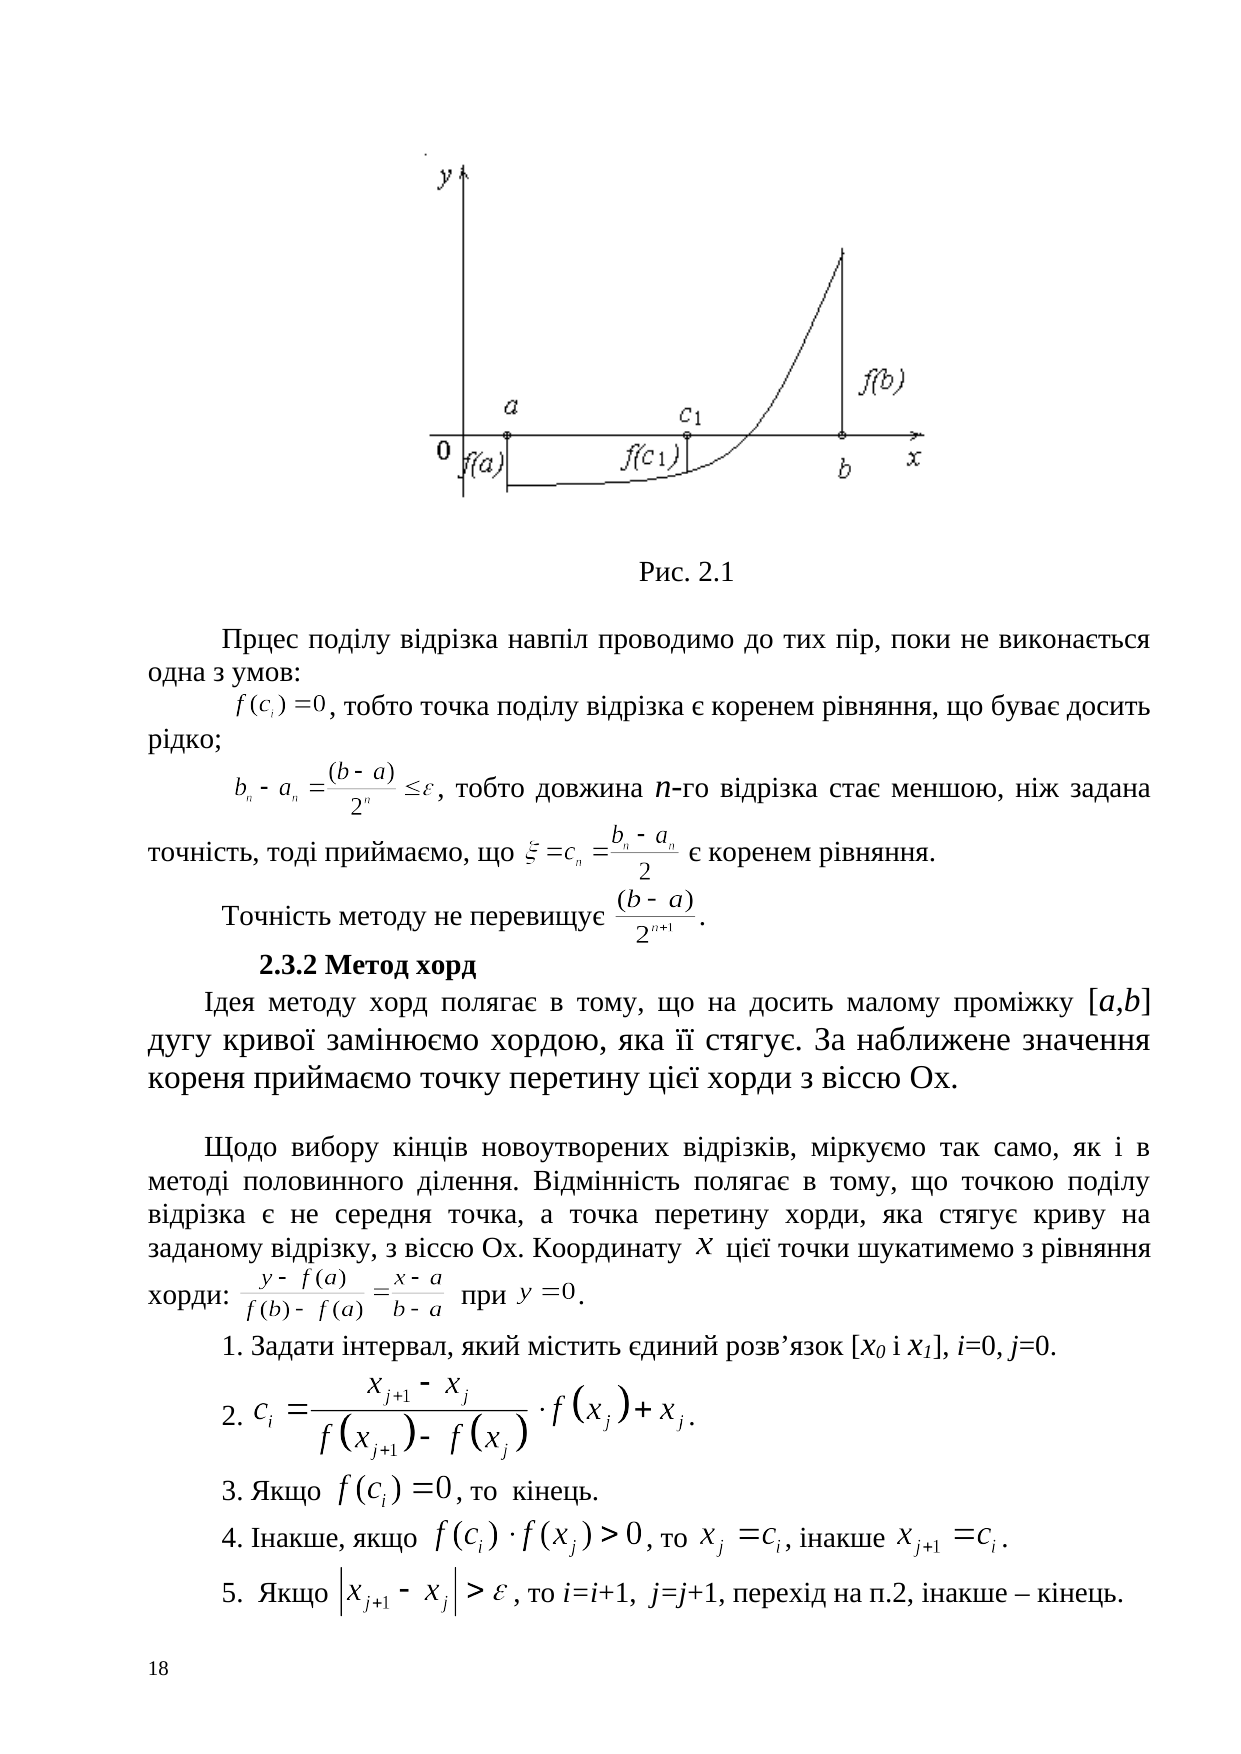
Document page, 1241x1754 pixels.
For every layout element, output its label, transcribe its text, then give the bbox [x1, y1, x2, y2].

text Прцес поділу відрізка навпіл проводимо до тих пір, поки не виконається одна з умов: [148, 621, 1152, 688]
text Ідея методу хорд полягає в тому, що на досить малому проміжку [a,b] дугу кривої замінюємо хордою, яка її стягує. За наближене значення кореня приймаємо точку перетину цієї хорди з віссю Ох. [148, 981, 1152, 1096]
text 1. Задати інтервал, який містить єдиний розв’язок [х0 і х1], і=0, j=0. [148, 1324, 1152, 1362]
text Рис. 2.1 [148, 554, 1152, 587]
text ­ , тобто довжина n-го відрізка стає меншою, ніж задана точність, тоді приймаємо, що є коренем рівняння. [148, 755, 1152, 883]
text 4. Інакше, якщо , то , інакше . [148, 1512, 1152, 1562]
picture [397, 151, 959, 521]
text 2. . [221, 1362, 1152, 1466]
text 3. Якщо , то кінець. [148, 1466, 1152, 1512]
text 5. Якщо , то і=і+1, j=j+1, перехід на п.2, інакше – кінець. [148, 1562, 1152, 1621]
text Точність методу не перевищує . [148, 883, 1152, 947]
text 2.3.2 Метод хорд [259, 947, 1152, 981]
text Щодо вибору кінців новоутворених відрізків, міркуємо так само, як і в методі половинного ділення. Відмінність полягає в тому, що точкою поділу відрізка є не середня точка, а точка перетину хорди, яка стягує криву на заданому відрізку, з віссю Ох. Координату цієї точки шукатимемо з рівняння хорди: при . [148, 1129, 1152, 1324]
text ­ , тобто точка поділу відрізка є коренем рівняння, що буває досить рідко; [148, 688, 1152, 755]
